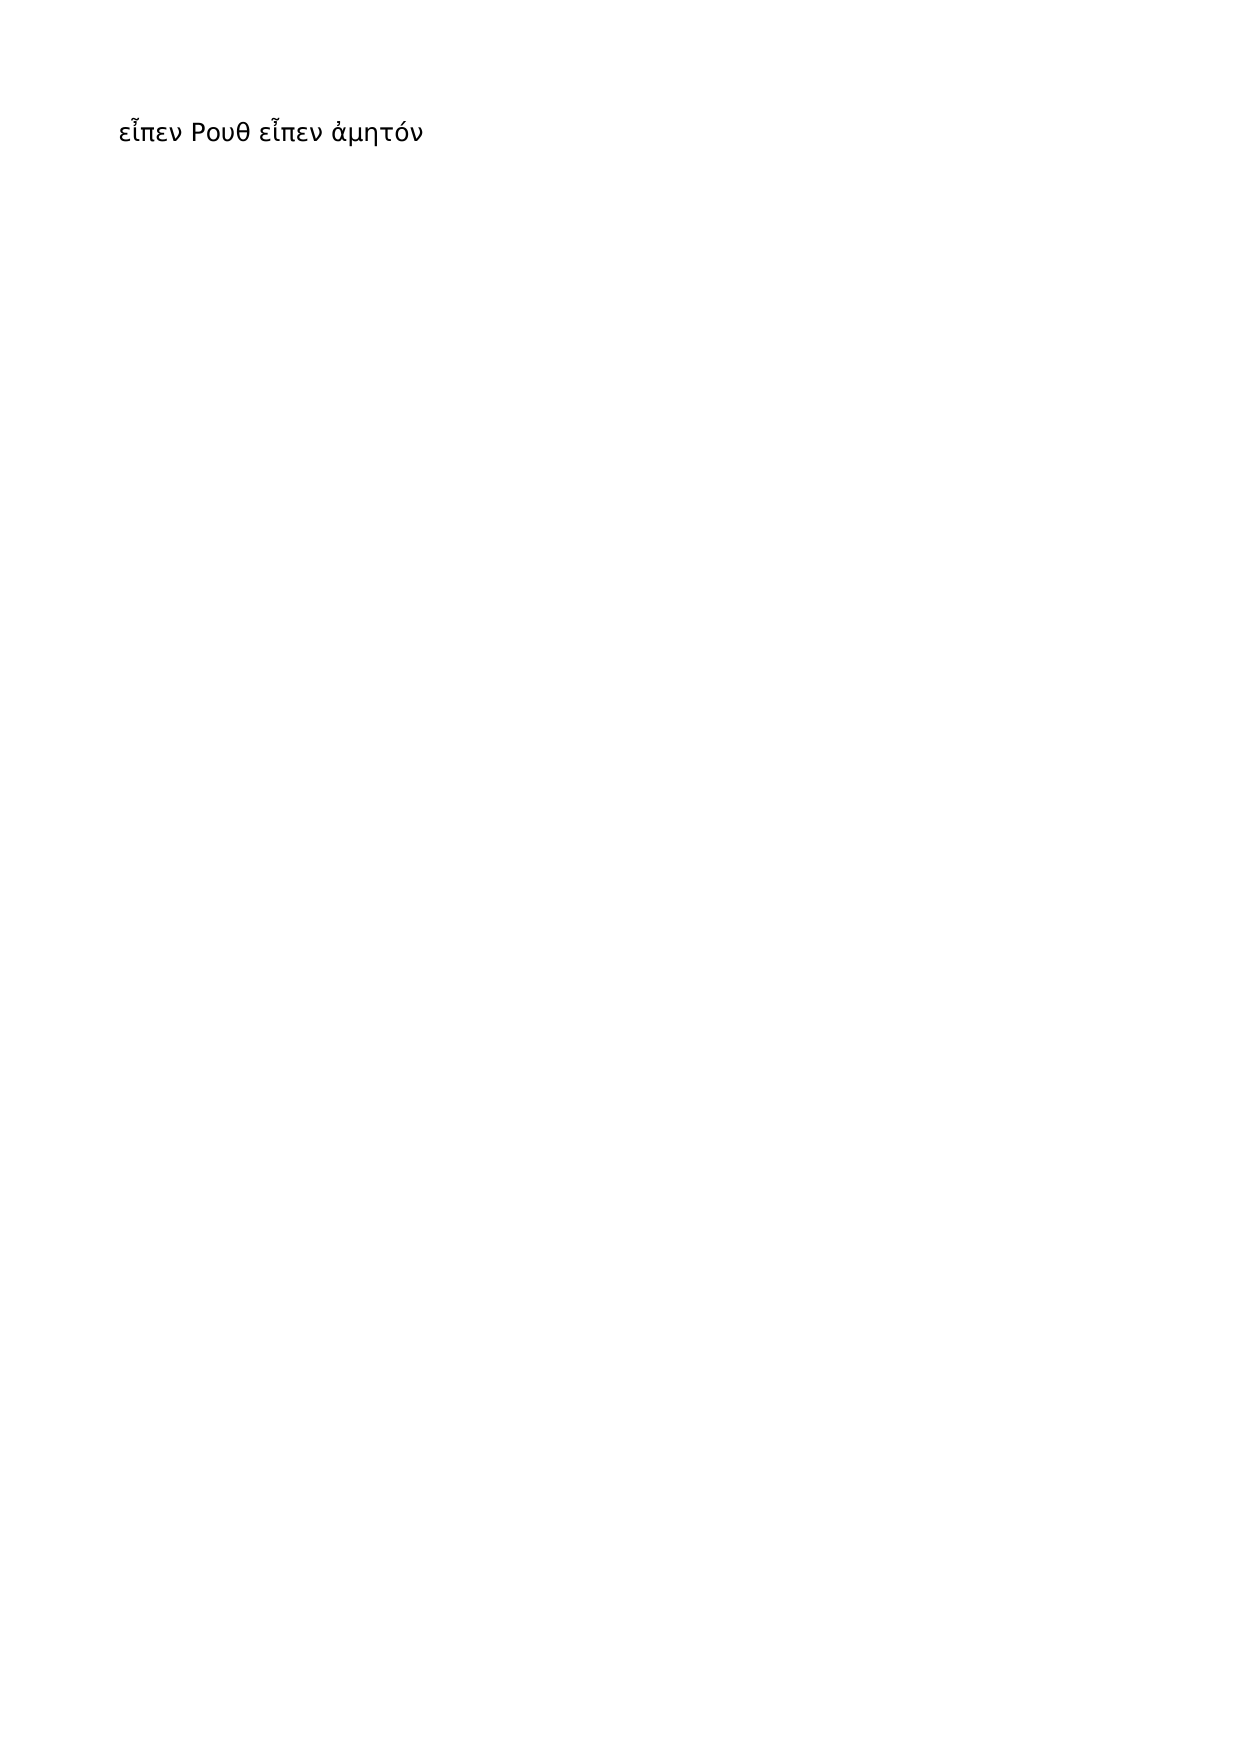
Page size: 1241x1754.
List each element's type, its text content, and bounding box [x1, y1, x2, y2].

text εἶπεν Ρουθ εἶπεν ἀμητόν [118, 118, 1122, 147]
